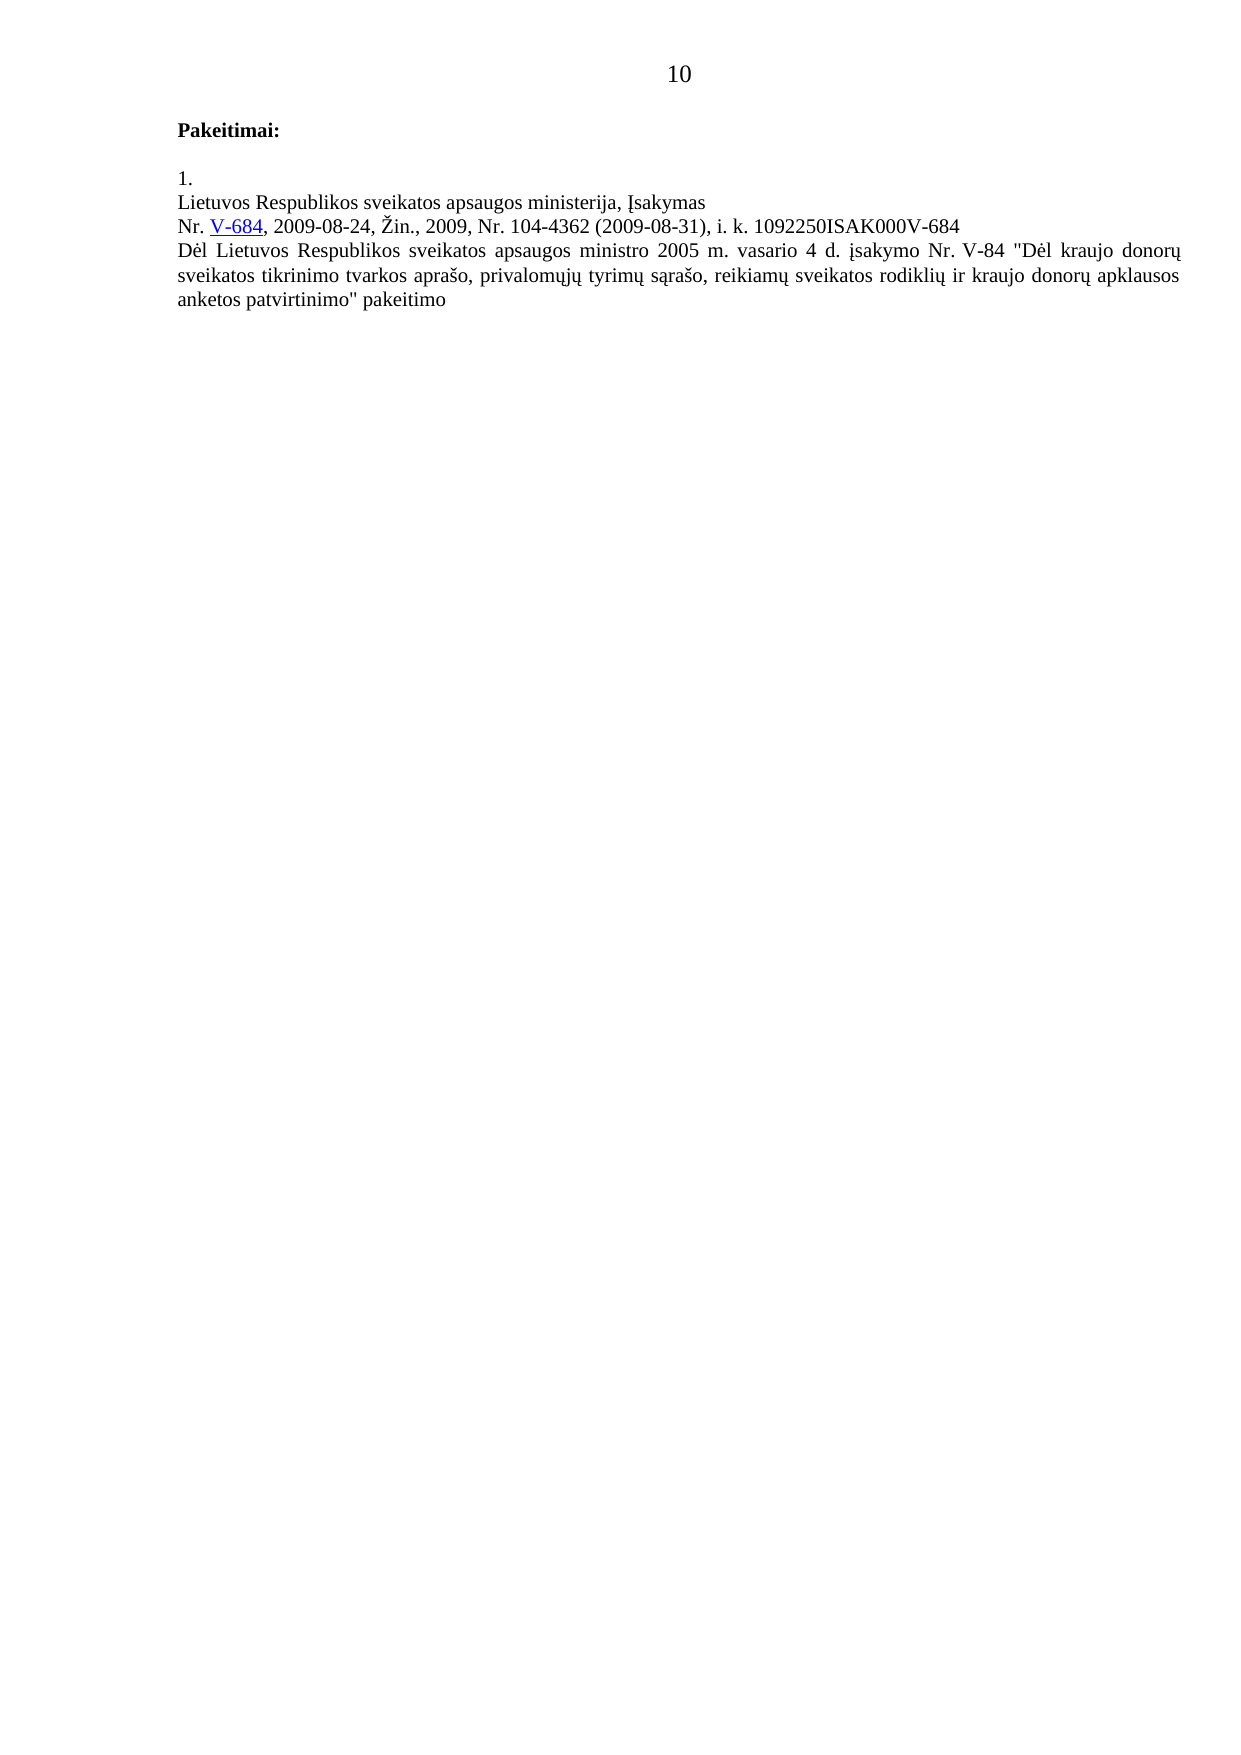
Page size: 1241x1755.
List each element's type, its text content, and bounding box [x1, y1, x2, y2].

text Lietuvos Respublikos sveikatos apsaugos ministerija, Įsakymas [177, 190, 1181, 214]
text 1. [177, 166, 1181, 190]
text Nr. V-684, 2009-08-24, Žin., 2009, Nr. 104-4362 (2009-08-31), i. k. 1092250ISAK000V-684 [177, 214, 1181, 238]
text Dėl Lietuvos Respublikos sveikatos apsaugos ministro 2005 m. vasario 4 d. įsakymo Nr. V-84 "Dėl kraujo donorų sveikatos tikrinimo tvarkos aprašo, privalomųjų tyrimų sąrašo, reikiamų sveikatos rodiklių ir kraujo donorų apklausos anketos patvirtinimo" pakeitimo [177, 238, 1181, 311]
text Pakeitimai: [177, 118, 1181, 142]
